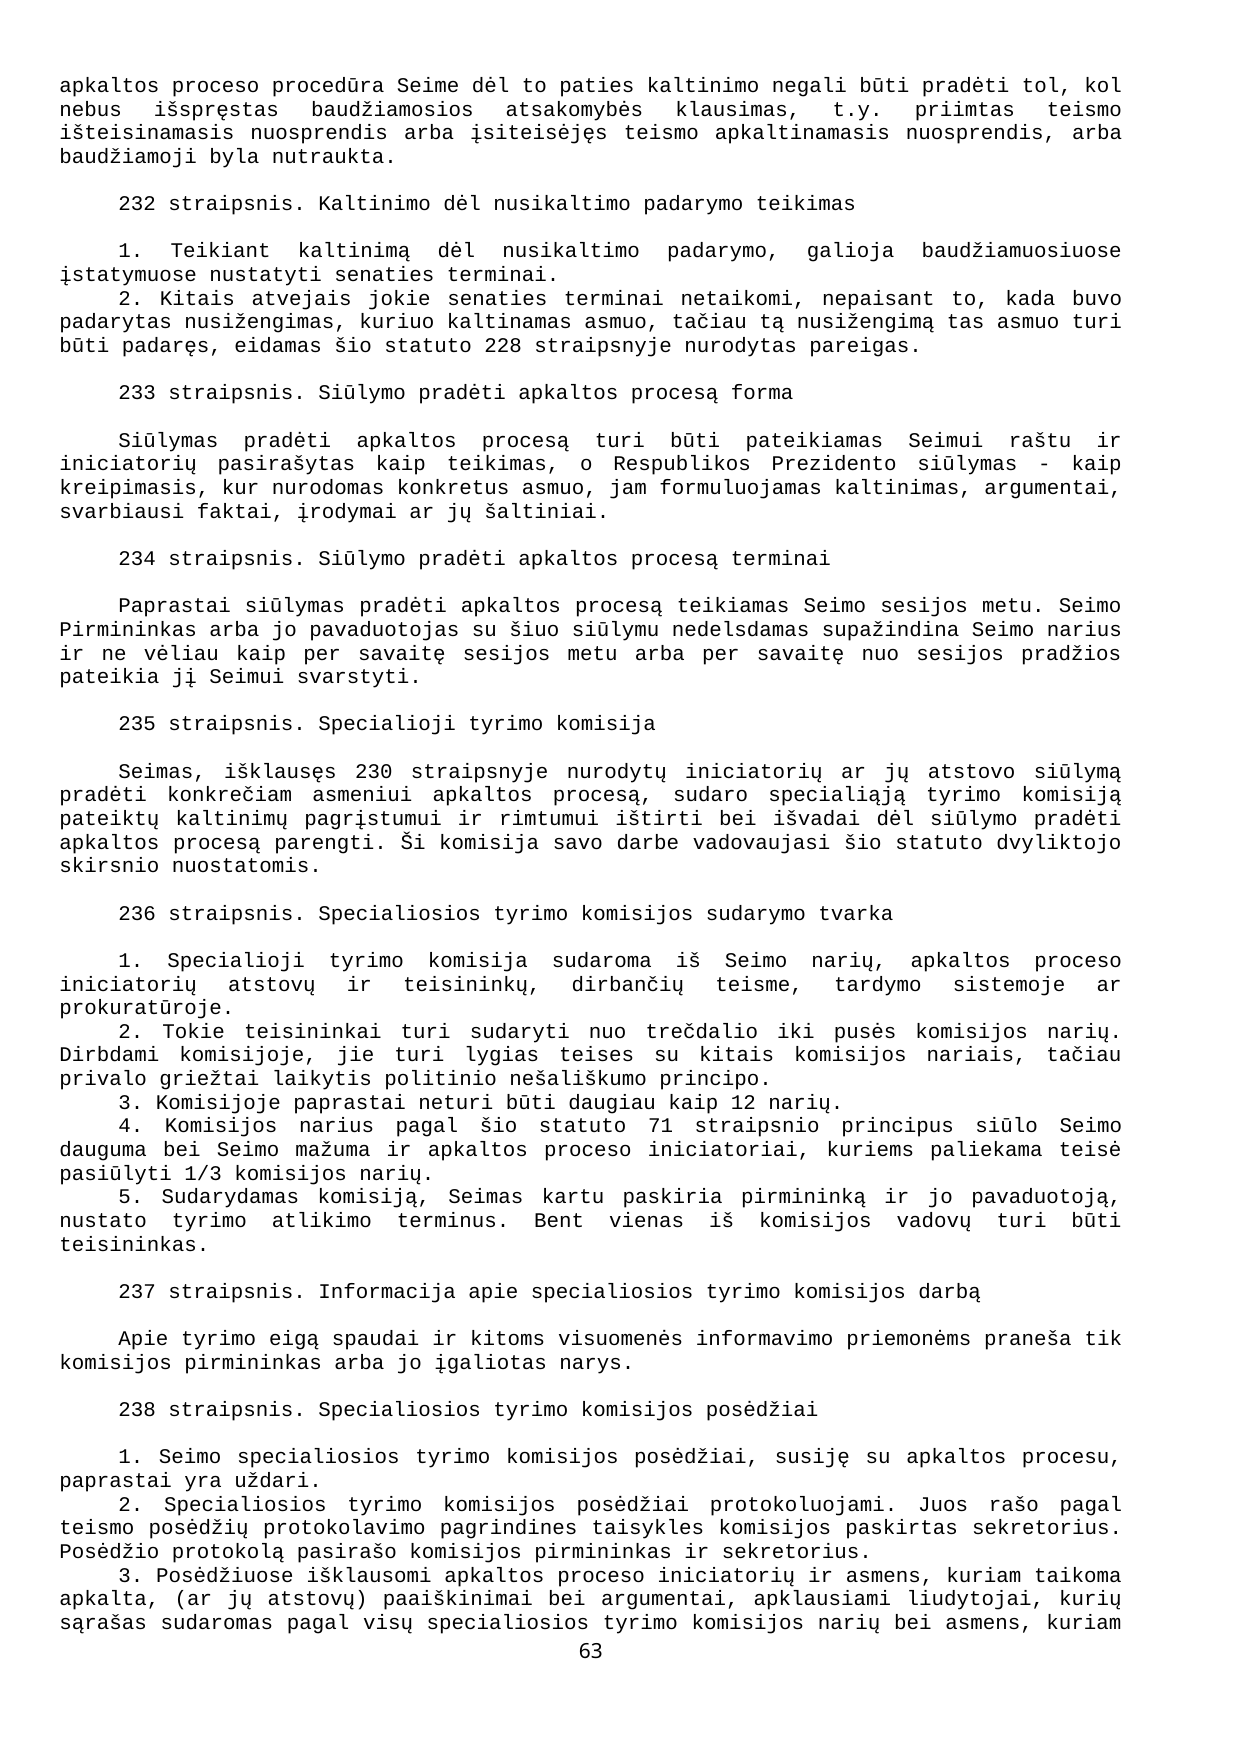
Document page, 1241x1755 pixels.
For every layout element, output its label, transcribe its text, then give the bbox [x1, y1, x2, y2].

text 2. Kitais atvejais jokie senaties terminai netaikomi, nepaisant to, kada buvo padarytas nusižengimas, kuriuo kaltinamas asmuo, tačiau tą nusižengimą tas asmuo turi būti padaręs, eidamas šio statuto 228 straipsnyje nurodytas pareigas. [59, 288, 1122, 359]
text Paprastai siūlymas pradėti apkaltos procesą teikiamas Seimo sesijos metu. Seimo Pirmininkas arba jo pavaduotojas su šiuo siūlymu nedelsdamas supažindina Seimo narius ir ne vėliau kaip per savaitę sesijos metu arba per savaitę nuo sesijos pradžios pateikia jį Seimui svarstyti. [59, 595, 1122, 690]
text Siūlymas pradėti apkaltos procesą turi būti pateikiamas Seimui raštu ir iniciatorių pasirašytas kaip teikimas, o Respublikos Prezidento siūlymas - kaip kreipimasis, kur nurodomas konkretus asmuo, jam formuluojamas kaltinimas, argumentai, svarbiausi faktai, įrodymai ar jų šaltiniai. [59, 430, 1122, 524]
text 234 straipsnis. Siūlymo pradėti apkaltos procesą terminai [59, 548, 1122, 572]
text 233 straipsnis. Siūlymo pradėti apkaltos procesą forma [59, 382, 1122, 406]
text 3. Posėdžiuose išklausomi apkaltos proceso iniciatorių ir asmens, kuriam taikoma apkalta, (ar jų atstovų) paaiškinimai bei argumentai, apklausiami liudytojai, kurių sąrašas sudaromas pagal visų specialiosios tyrimo komisijos narių bei asmens, kuriam [59, 1565, 1122, 1636]
text 2. Tokie teisininkai turi sudaryti nuo trečdalio iki pusės komisijos narių. Dirbdami komisijoje, jie turi lygias teises su kitais komisijos nariais, tačiau privalo griežtai laikytis politinio nešališkumo principo. [59, 1021, 1122, 1092]
text 2. Specialiosios tyrimo komisijos posėdžiai protokoluojami. Juos rašo pagal teismo posėdžių protokolavimo pagrindines taisykles komisijos paskirtas sekretorius. Posėdžio protokolą pasirašo komisijos pirmininkas ir sekretorius. [59, 1494, 1122, 1565]
text 232 straipsnis. Kaltinimo dėl nusikaltimo padarymo teikimas [59, 193, 1122, 217]
text 1. Specialioji tyrimo komisija sudaroma iš Seimo narių, apkaltos proceso iniciatorių atstovų ir teisininkų, dirbančių teisme, tardymo sistemoje ar prokuratūroje. [59, 950, 1122, 1021]
text Apie tyrimo eigą spaudai ir kitoms visuomenės informavimo priemonėms praneša tik komisijos pirmininkas arba jo įgaliotas narys. [59, 1328, 1122, 1376]
text 4. Komisijos narius pagal šio statuto 71 straipsnio principus siūlo Seimo dauguma bei Seimo mažuma ir apkaltos proceso iniciatoriai, kuriems paliekama teisė pasiūlyti 1/3 komisijos narių. [59, 1115, 1122, 1186]
text 235 straipsnis. Specialioji tyrimo komisija [59, 713, 1122, 737]
text 238 straipsnis. Specialiosios tyrimo komisijos posėdžiai [59, 1399, 1122, 1423]
text 236 straipsnis. Specialiosios tyrimo komisijos sudarymo tvarka [59, 903, 1122, 926]
text 3. Komisijoje paprastai neturi būti daugiau kaip 12 narių. [59, 1092, 1122, 1115]
text apkaltos proceso procedūra Seime dėl to paties kaltinimo negali būti pradėti tol, kol nebus išspręstas baudžiamosios atsakomybės klausimas, t.y. priimtas teismo išteisinamasis nuosprendis arba įsiteisėjęs teismo apkaltinamasis nuosprendis, arba baudžiamoji byla nutraukta. [59, 75, 1122, 169]
text 1. Seimo specialiosios tyrimo komisijos posėdžiai, susiję su apkaltos procesu, paprastai yra uždari. [59, 1446, 1122, 1494]
text 5. Sudarydamas komisiją, Seimas kartu paskiria pirmininką ir jo pavaduotoją, nustato tyrimo atlikimo terminus. Bent vienas iš komisijos vadovų turi būti teisininkas. [59, 1186, 1122, 1257]
text 237 straipsnis. Informacija apie specialiosios tyrimo komisijos darbą [59, 1281, 1122, 1304]
text Seimas, išklausęs 230 straipsnyje nurodytų iniciatorių ar jų atstovo siūlymą pradėti konkrečiam asmeniui apkaltos procesą, sudaro specialiąją tyrimo komisiją pateiktų kaltinimų pagrįstumui ir rimtumui ištirti bei išvadai dėl siūlymo pradėti apkaltos procesą parengti. Ši komisija savo darbe vadovaujasi šio statuto dvyliktojo skirsnio nuostatomis. [59, 761, 1122, 879]
text 1. Teikiant kaltinimą dėl nusikaltimo padarymo, galioja baudžiamuosiuose įstatymuose nustatyti senaties terminai. [59, 241, 1122, 288]
